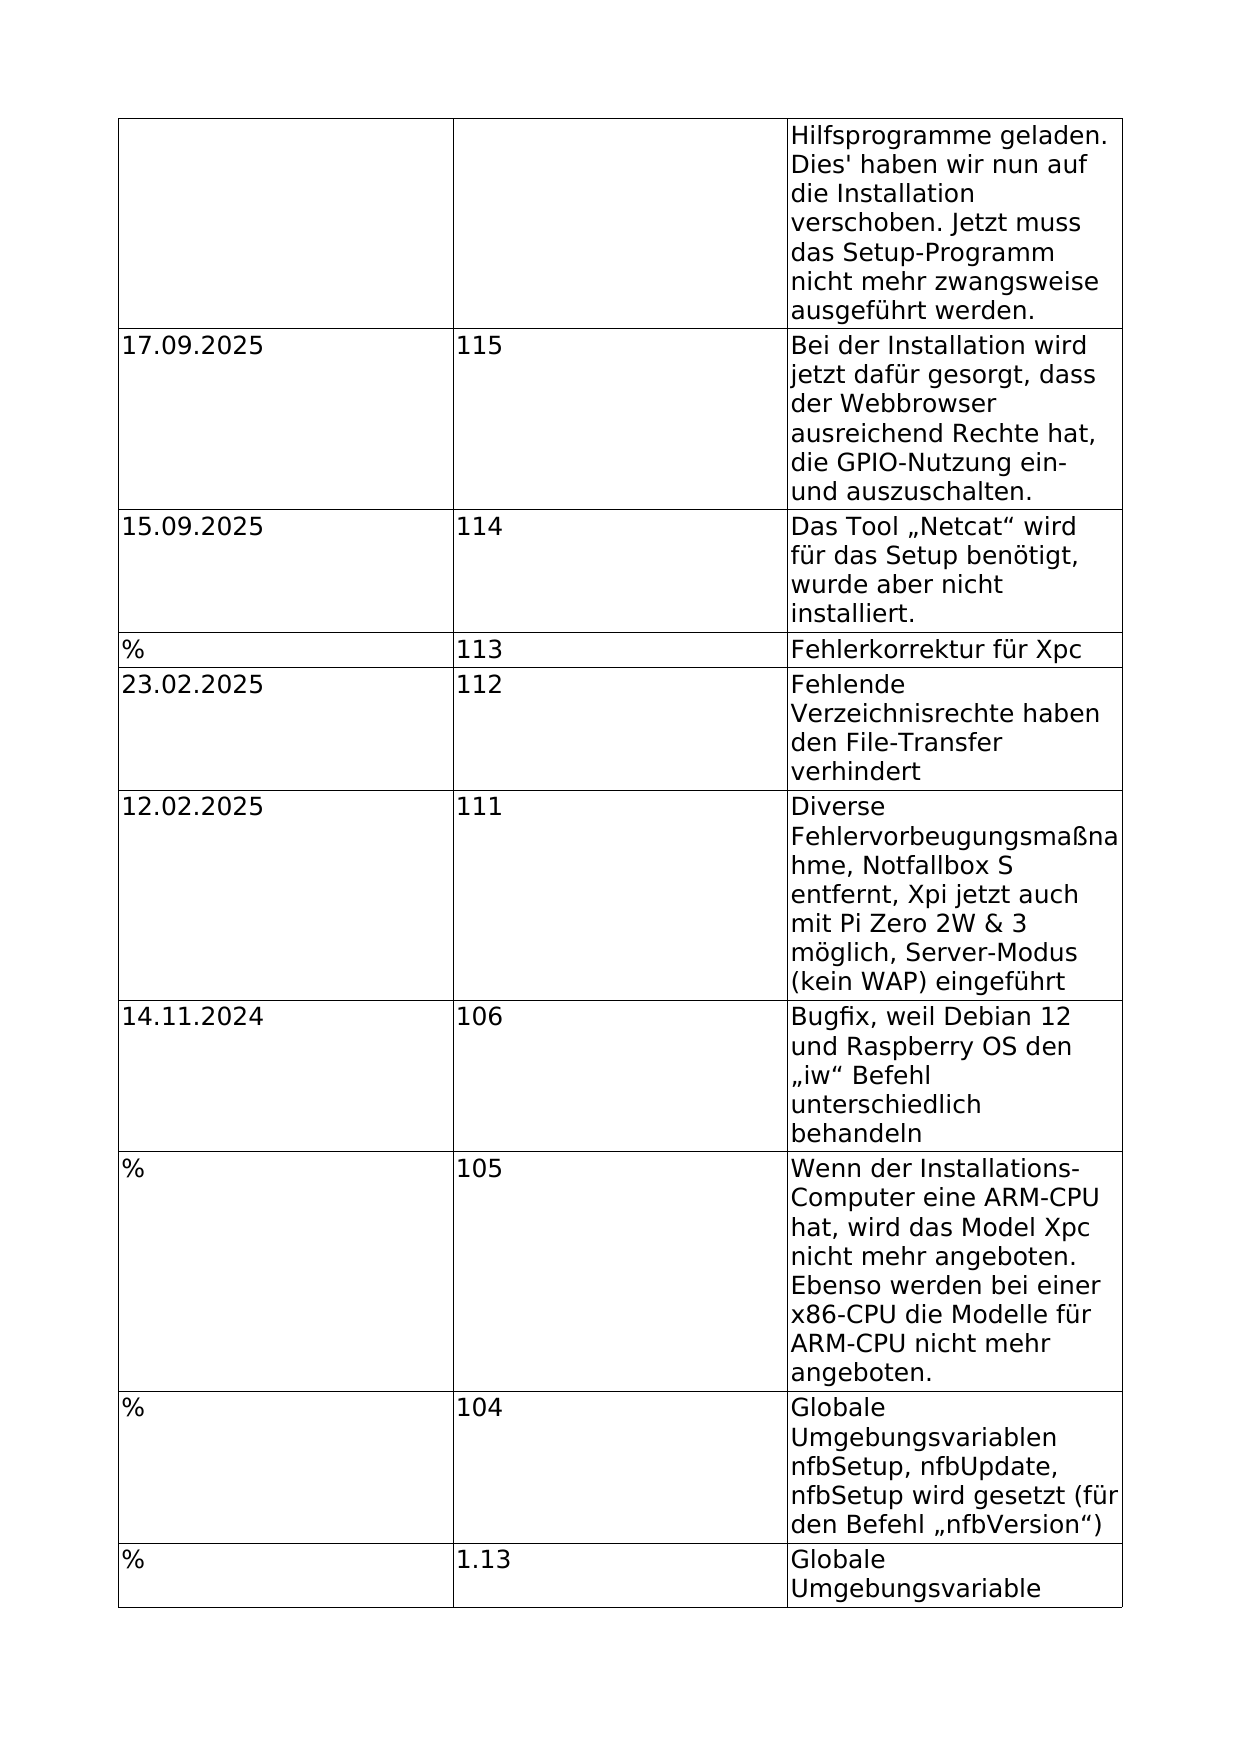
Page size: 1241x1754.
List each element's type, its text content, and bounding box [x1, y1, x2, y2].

table_cell Das Tool „Netcat“ wird für das Setup benötigt, wurde aber nicht installiert. [788, 510, 1122, 632]
table_cell 115 [454, 329, 787, 509]
table_cell 15.09.2025 [119, 510, 453, 632]
table_cell 105 [454, 1152, 787, 1391]
table_cell Hilfsprogramme geladen. Dies' haben wir nun auf die Installation verschoben. Jetzt muss das Setup-Programm nicht mehr zwangsweise ausgeführt werden. [788, 119, 1122, 328]
table_cell Wenn der Installations-Computer eine ARM-CPU hat, wird das Model Xpc nicht mehr angeboten. Ebenso werden bei einer x86-CPU die Modelle für ARM-CPU nicht mehr angeboten. [788, 1152, 1122, 1391]
table_cell 1.13 [454, 1544, 787, 1607]
table_cell % [119, 1544, 453, 1607]
table_cell 104 [454, 1392, 787, 1542]
table_cell % [119, 1152, 453, 1391]
table_cell % [119, 633, 453, 667]
table_cell [454, 119, 787, 328]
table_cell 113 [454, 633, 787, 667]
table_cell 114 [454, 510, 787, 632]
table_cell Fehlerkorrektur für Xpc [788, 633, 1122, 667]
table_cell 23.02.2025 [119, 668, 453, 789]
table_cell 17.09.2025 [119, 329, 453, 509]
table_cell 106 [454, 1001, 787, 1151]
table_cell Fehlende Verzeichnisrechte haben den File-Transfer verhindert [788, 668, 1122, 789]
table_cell Globale Umgebungsvariable [788, 1544, 1122, 1607]
table_cell Bei der Installation wird jetzt dafür gesorgt, dass der Webbrowser ausreichend Rechte hat, die GPIO-Nutzung ein- und auszuschalten. [788, 329, 1122, 509]
table_cell % [119, 1392, 453, 1542]
table_cell Globale Umgebungsvariablen nfbSetup, nfbUpdate, nfbSetup wird gesetzt (für den Befehl „nfbVersion“) [788, 1392, 1122, 1542]
table_cell 112 [454, 668, 787, 789]
table_cell 111 [454, 791, 787, 999]
table_cell [119, 119, 453, 328]
table_cell 14.11.2024 [119, 1001, 453, 1151]
table_cell Diverse Fehlervorbeugungsmaßnahme, Notfallbox S entfernt, Xpi jetzt auch mit Pi Zero 2W & 3 möglich, Server-Modus (kein WAP) eingeführt [788, 791, 1122, 999]
table_cell Bugfix, weil Debian 12 und Raspberry OS den „iw“ Befehl unterschiedlich behandeln [788, 1001, 1122, 1151]
table_cell 12.02.2025 [119, 791, 453, 999]
